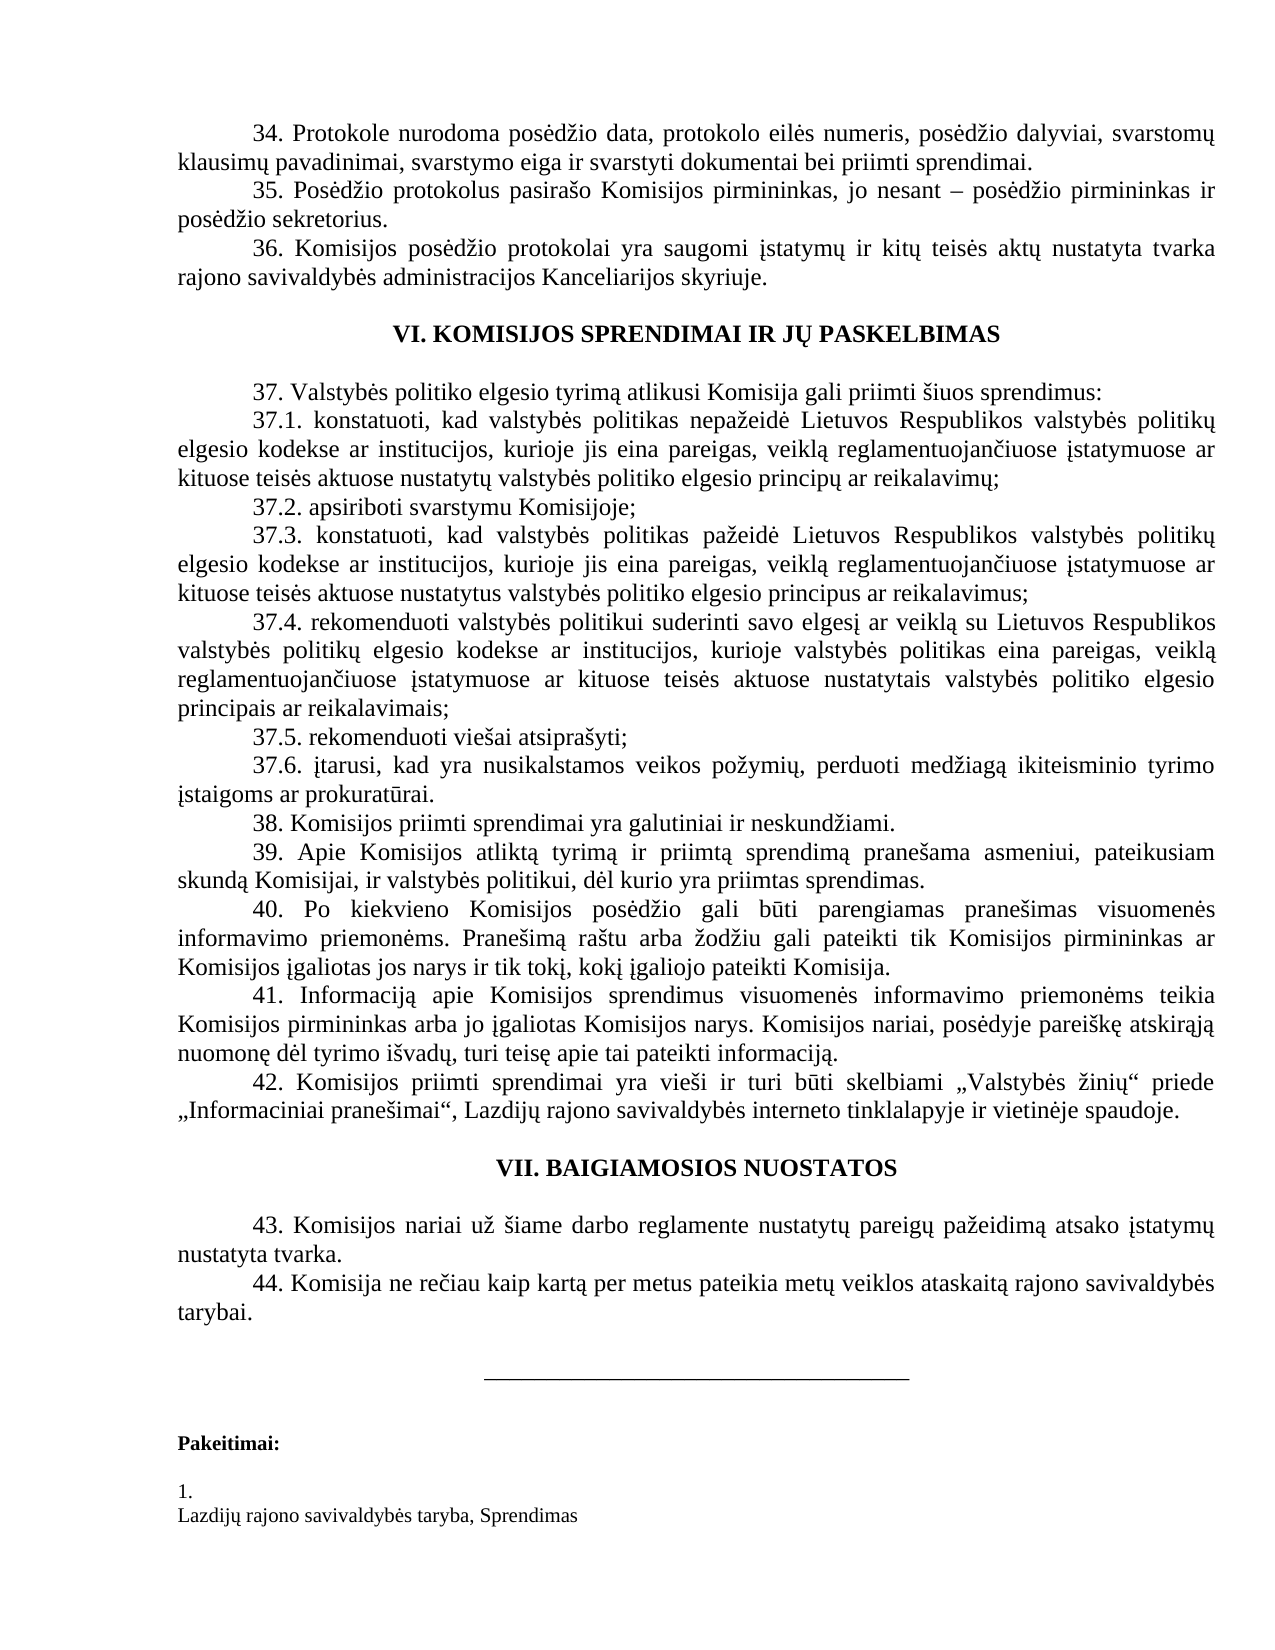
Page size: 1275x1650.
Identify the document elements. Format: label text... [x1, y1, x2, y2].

text 37.3. konstatuoti, kad valstybės politikas pažeidė Lietuvos Respublikos valstybės politikų elgesio kodekse ar institucijos, kurioje jis eina pareigas, veiklą reglamentuojančiuose įstatymuose ar kituose teisės aktuose nustatytus valstybės politiko elgesio principus ar reikalavimus; [177, 521, 1216, 607]
text 37.5. rekomenduoti viešai atsiprašyti; [177, 722, 1216, 751]
text Lazdijų rajono savivaldybės taryba, Sprendimas [177, 1503, 1216, 1527]
text 37.6. įtarusi, kad yra nusikalstamos veikos požymių, perduoti medžiagą ikiteisminio tyrimo įstaigoms ar prokuratūrai. [177, 751, 1216, 808]
text __________________________________ [177, 1354, 1216, 1383]
text 37.1. konstatuoti, kad valstybės politikas nepažeidė Lietuvos Respublikos valstybės politikų elgesio kodekse ar institucijos, kurioje jis eina pareigas, veiklą reglamentuojančiuose įstatymuose ar kituose teisės aktuose nustatytų valstybės politiko elgesio principų ar reikalavimų; [177, 406, 1216, 492]
text 35. Posėdžio protokolus pasirašo Komisijos pirmininkas, jo nesant – posėdžio pirmininkas ir posėdžio sekretorius. [177, 176, 1216, 233]
text 34. Protokole nurodoma posėdžio data, protokolo eilės numeris, posėdžio dalyviai, svarstomų klausimų pavadinimai, svarstymo eiga ir svarstyti dokumentai bei priimti sprendimai. [177, 118, 1216, 176]
text 43. Komisijos nariai už šiame darbo reglamente nustatytų pareigų pažeidimą atsako įstatymų nustatyta tvarka. [177, 1211, 1216, 1268]
text 39. Apie Komisijos atliktą tyrimą ir priimtą sprendimą pranešama asmeniui, pateikusiam skundą Komisijai, ir valstybės politikui, dėl kurio yra priimtas sprendimas. [177, 837, 1216, 894]
text Pakeitimai: [177, 1431, 1216, 1455]
text VI. Komisijos sprendimai ir jų paskelbimas [177, 319, 1216, 348]
text 44. Komisija ne rečiau kaip kartą per metus pateikia metų veiklos ataskaitą rajono savivaldybės tarybai. [177, 1268, 1216, 1326]
text 37. Valstybės politiko elgesio tyrimą atlikusi Komisija gali priimti šiuos sprendimus: [177, 377, 1216, 406]
text 41. Informaciją apie Komisijos sprendimus visuomenės informavimo priemonėms teikia Komisijos pirmininkas arba jo įgaliotas Komisijos narys. Komisijos nariai, posėdyje pareiškę atskirąją nuomonę dėl tyrimo išvadų, turi teisę apie tai pateikti informaciją. [177, 981, 1216, 1067]
text 42. Komisijos priimti sprendimai yra vieši ir turi būti skelbiami „Valstybės žinių“ priede „Informaciniai pranešimai“, Lazdijų rajono savivaldybės interneto tinklalapyje ir vietinėje spaudoje. [177, 1067, 1216, 1124]
text VII. baigiamosios nuostatos [177, 1153, 1216, 1182]
text 38. Komisijos priimti sprendimai yra galutiniai ir neskundžiami. [177, 808, 1216, 837]
text 40. Po kiekvieno Komisijos posėdžio gali būti parengiamas pranešimas visuomenės informavimo priemonėms. Pranešimą raštu arba žodžiu gali pateikti tik Komisijos pirmininkas ar Komisijos įgaliotas jos narys ir tik tokį, kokį įgaliojo pateikti Komisija. [177, 894, 1216, 981]
text 37.2. apsiriboti svarstymu Komisijoje; [177, 492, 1216, 521]
text 1. [177, 1479, 1216, 1503]
text 37.4. rekomenduoti valstybės politikui suderinti savo elgesį ar veiklą su Lietuvos Respublikos valstybės politikų elgesio kodekse ar institucijos, kurioje valstybės politikas eina pareigas, veiklą reglamentuojančiuose įstatymuose ar kituose teisės aktuose nustatytais valstybės politiko elgesio principais ar reikalavimais; [177, 607, 1216, 722]
text 36. Komisijos posėdžio protokolai yra saugomi įstatymų ir kitų teisės aktų nustatyta tvarka rajono savivaldybės administracijos Kanceliarijos skyriuje. [177, 233, 1216, 291]
